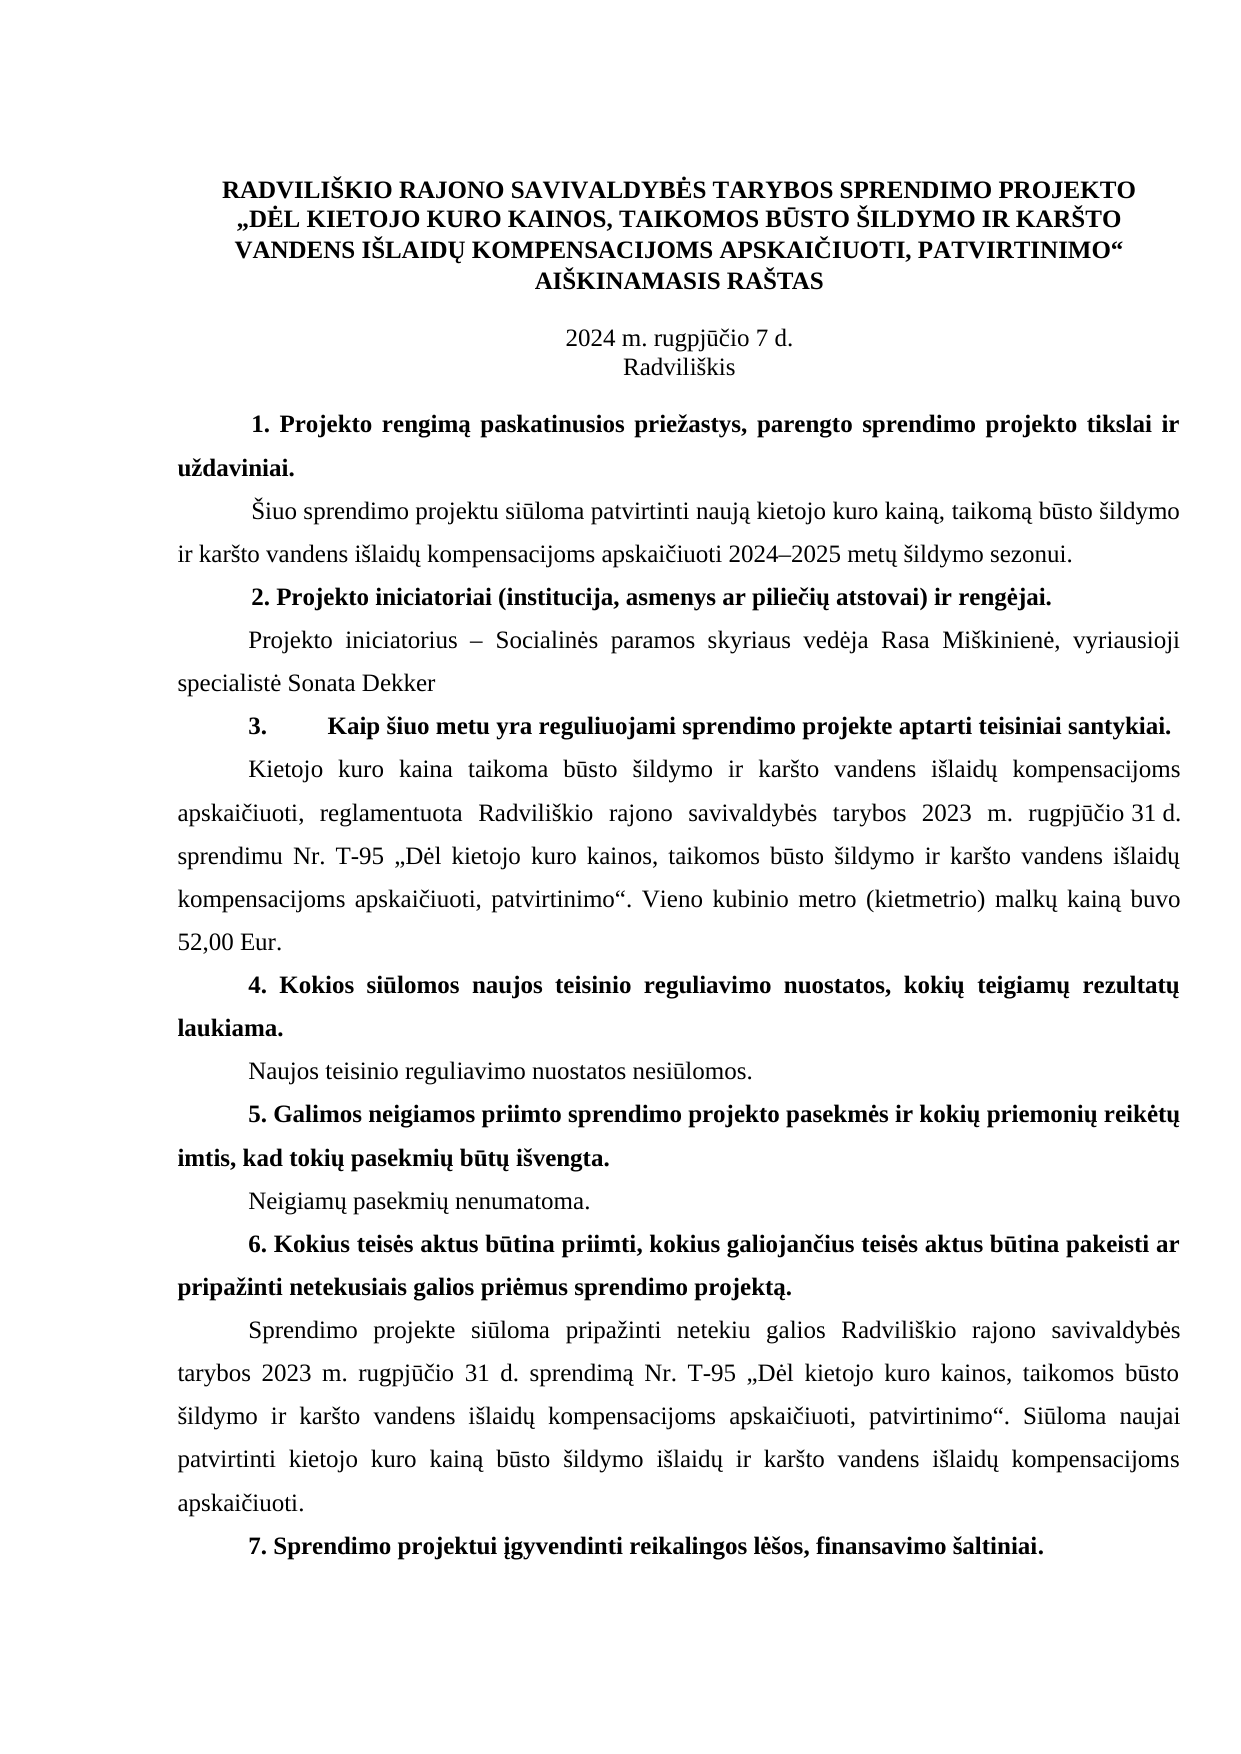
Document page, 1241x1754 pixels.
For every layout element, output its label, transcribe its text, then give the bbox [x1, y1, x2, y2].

text Sprendimo projekte siūloma pripažinti netekiu galios Radviliškio rajono savivaldybės tarybos 2023 m. rugpjūčio 31 d. sprendimą Nr. T-95 „Dėl kietojo kuro kainos, taikomos būsto šildymo ir karšto vandens išlaidų kompensacijoms apskaičiuoti, patvirtinimo“. Siūloma naujai patvirtinti kietojo kuro kainą būsto šildymo išlaidų ir karšto vandens išlaidų kompensacijoms apskaičiuoti. [177, 1315, 1181, 1516]
text Projekto iniciatorius – Socialinės paramos skyriaus vedėja Rasa Miškinienė, vyriausioji specialistė Sonata Dekker [177, 625, 1181, 697]
text Neigiamų pasekmių nenumatoma. [177, 1186, 1181, 1214]
text 3. Kaip šiuo metu yra reguliuojami sprendimo projekte aptarti teisiniai santykiai. [177, 711, 1181, 740]
text 1. Projekto rengimą paskatinusios priežastys, parengto sprendimo projekto tikslai ir uždaviniai. [177, 409, 1181, 481]
text Kietojo kuro kaina taikoma būsto šildymo ir karšto vandens išlaidų kompensacijoms apskaičiuoti, reglamentuota Radviliškio rajono savivaldybės tarybos 2023 m. rugpjūčio 31 d. sprendimu Nr. T-95 „Dėl kietojo kuro kainos, taikomos būsto šildymo ir karšto vandens išlaidų kompensacijoms apskaičiuoti, patvirtinimo“. Vieno kubinio metro (kietmetrio) malkų kainą buvo 52,00 Eur. [177, 754, 1181, 956]
text 2024 m. rugpjūčio 7 d. [177, 323, 1181, 352]
text 6. Kokius teisės aktus būtina priimti, kokius galiojančius teisės aktus būtina pakeisti ar pripažinti netekusiais galios priėmus sprendimo projektą. [177, 1229, 1181, 1301]
text Radviliškis [177, 352, 1181, 381]
text Naujos teisinio reguliavimo nuostatos nesiūlomos. [177, 1056, 1181, 1085]
text 5. Galimos neigiamos priimto sprendimo projekto pasekmės ir kokių priemonių reikėtų imtis, kad tokių pasekmių būtų išvengta. [177, 1099, 1181, 1171]
text AIŠKINAMASIS RAŠTAS [177, 266, 1181, 294]
text 4. Kokios siūlomos naujos teisinio reguliavimo nuostatos, kokių teigiamų rezultatų laukiama. [177, 970, 1181, 1042]
text 2. Projekto iniciatoriai (institucija, asmenys ar piliečių atstovai) ir rengėjai. [177, 582, 1181, 611]
text „DĖL KIETOJO KURO KAINOS, TAIKOMOS BŪSTO ŠILDYMO IR KARŠTO VANDENS IŠLAIDŲ KOMPENSACIJOMS APSKAIČIUOTI, PATVIRTINIMO“ [177, 204, 1181, 264]
text 7. Sprendimo projektui įgyvendinti reikalingos lėšos, finansavimo šaltiniai. [177, 1531, 1181, 1559]
text Šiuo sprendimo projektu siūloma patvirtinti naują kietojo kuro kainą, taikomą būsto šildymo ir karšto vandens išlaidų kompensacijoms apskaičiuoti 2024–2025 metų šildymo sezonui. [177, 496, 1181, 568]
text RADVILIŠKIO RAJONO SAVIVALDYBĖS TARYBOS SPRENDIMO PROJEKTO [177, 176, 1181, 204]
